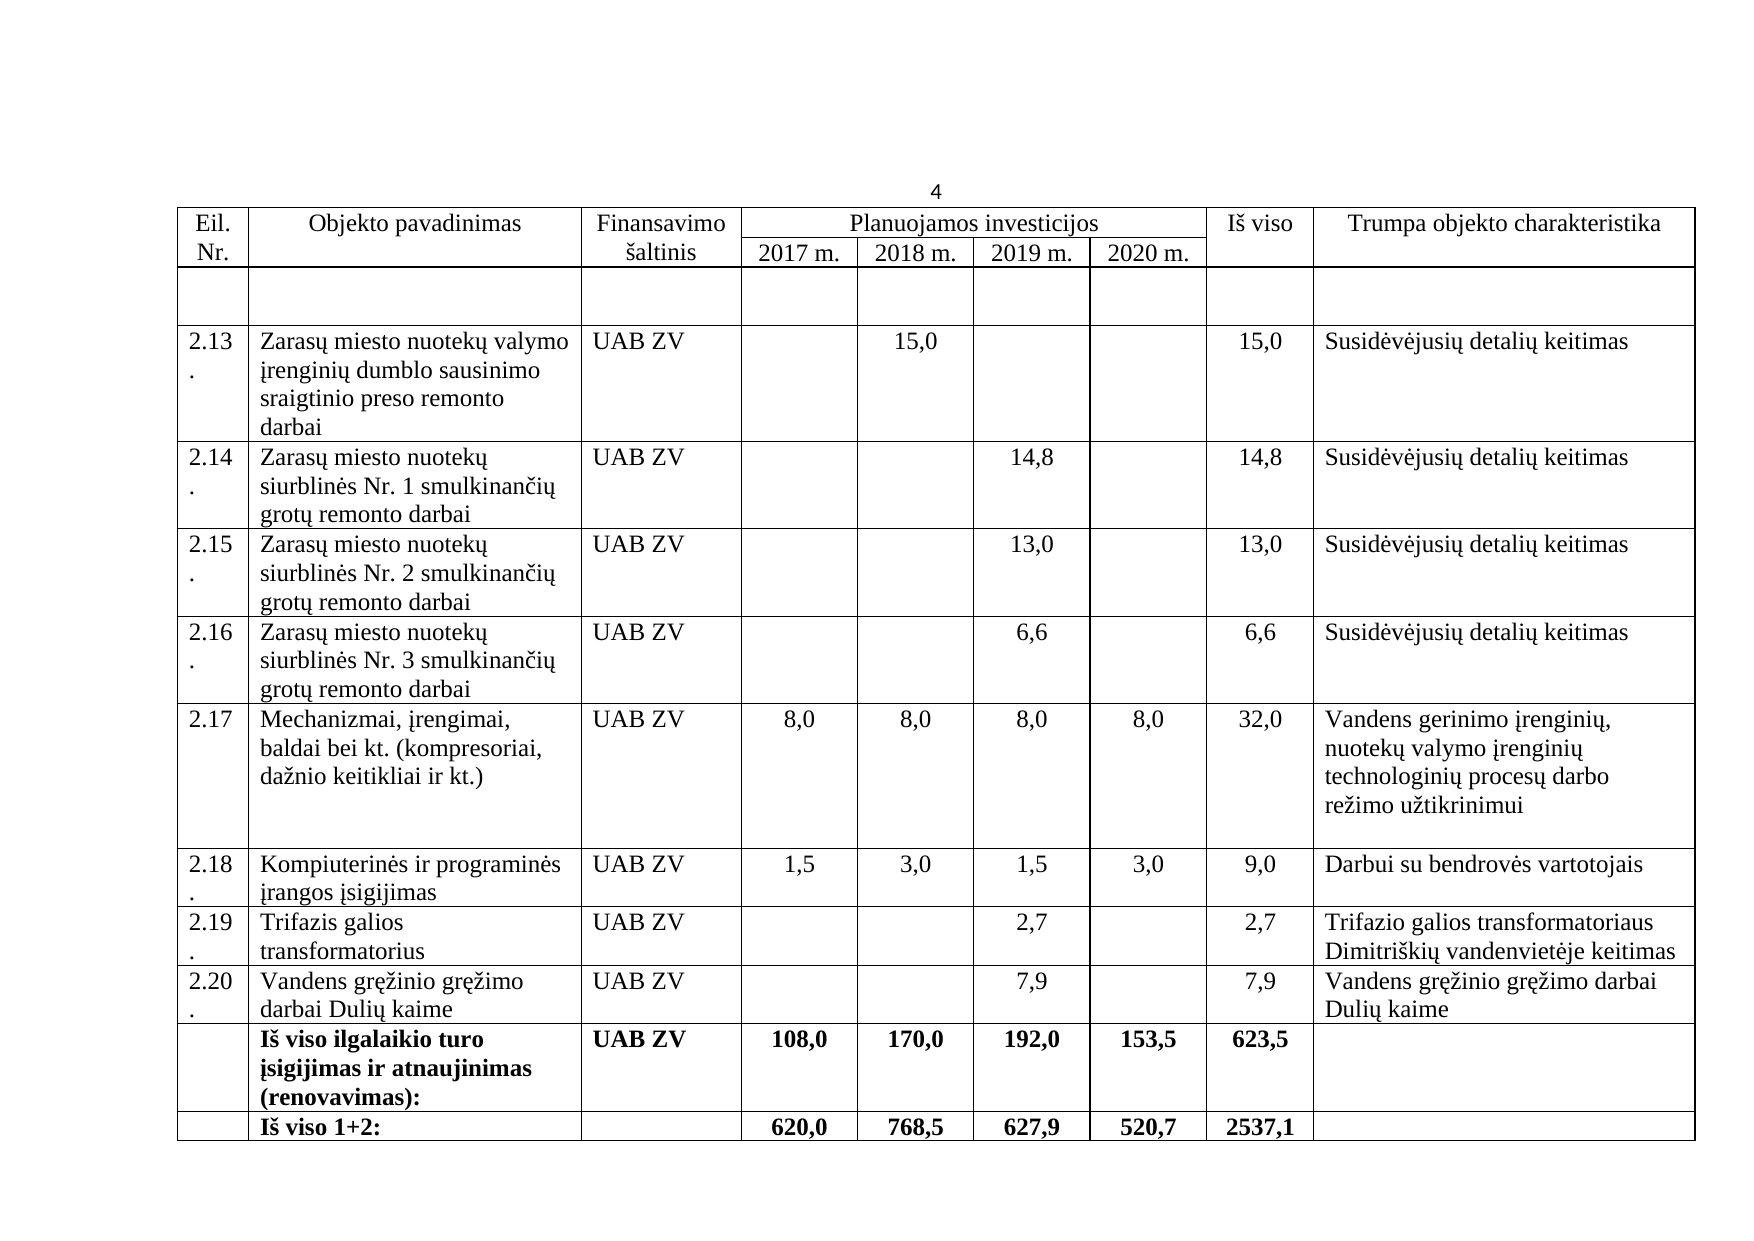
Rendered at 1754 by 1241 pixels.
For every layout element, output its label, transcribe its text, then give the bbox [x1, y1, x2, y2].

table_cell 2,7 [974, 907, 1089, 965]
table_cell Vandens gręžinio gręžimo darbai Dulių kaime [249, 966, 581, 1023]
table_cell 7,9 [1207, 966, 1313, 1023]
table_cell Trifazis galios transformatorius [249, 907, 581, 965]
table_cell 2.18. [178, 849, 248, 906]
table_cell [1091, 268, 1206, 325]
table_cell Kompiuterinės ir programinės įrangos įsigijimas [249, 849, 581, 906]
table_cell 2,7 [1207, 907, 1313, 965]
table_cell 13,0 [974, 529, 1089, 616]
table_cell [742, 907, 857, 965]
table_cell 14,8 [974, 442, 1089, 528]
table_cell [858, 268, 973, 325]
table_header Finansavimo šaltinis [582, 208, 741, 266]
table_cell 1,5 [974, 849, 1089, 906]
table_cell 2.20. [178, 966, 248, 1023]
table_cell [178, 1112, 248, 1140]
table_header Trumpa objekto charakteristika [1314, 208, 1694, 266]
table_cell Zarasų miesto nuotekų siurblinės Nr. 2 smulkinančių grotų remonto darbai [249, 529, 581, 616]
table_cell Trifazio galios transformatoriaus Dimitriškių vandenvietėje keitimas [1314, 907, 1694, 965]
table_cell UAB ZV [582, 966, 741, 1023]
table_cell UAB ZV [582, 907, 741, 965]
table_cell 520,7 [1091, 1112, 1206, 1140]
table_cell 2019 m. [974, 238, 1089, 266]
table_cell [1314, 268, 1694, 325]
table_cell [742, 268, 857, 325]
table_cell Iš viso 1+2: [249, 1112, 581, 1140]
table_cell [974, 268, 1089, 325]
table_cell 3,0 [1091, 849, 1206, 906]
table_cell 13,0 [1207, 529, 1313, 616]
table_cell [1091, 529, 1206, 616]
table_cell 2020 m. [1091, 238, 1206, 266]
table_cell Zarasų miesto nuotekų siurblinės Nr. 3 smulkinančių grotų remonto darbai [249, 617, 581, 703]
table_cell 2017 m. [742, 238, 857, 266]
table_cell UAB ZV [582, 529, 741, 616]
table_cell Vandens gerinimo įrenginių, nuotekų valymo įrenginių technologinių procesų darbo režimo užtikrinimui [1314, 704, 1694, 848]
table_cell 768,5 [858, 1112, 973, 1140]
table_cell 2018 m. [858, 238, 973, 266]
table_cell 9,0 [1207, 849, 1313, 906]
table_cell 14,8 [1207, 442, 1313, 528]
table_cell 6,6 [1207, 617, 1313, 703]
table_cell [1091, 907, 1206, 965]
table_cell [742, 617, 857, 703]
table_cell 8,0 [742, 704, 857, 848]
table_cell Susidėvėjusių detalių keitimas [1314, 529, 1694, 616]
table_cell Mechanizmai, įrengimai, baldai bei kt. (kompresoriai, dažnio keitikliai ir kt.) [249, 704, 581, 848]
table_cell [1314, 1024, 1694, 1111]
table_cell 6,6 [974, 617, 1089, 703]
table_cell UAB ZV [582, 442, 741, 528]
table_cell 2.15. [178, 529, 248, 616]
table_cell UAB ZV [582, 326, 741, 441]
table_cell 2537,1 [1207, 1112, 1313, 1140]
table_cell [974, 326, 1089, 441]
table_cell [858, 617, 973, 703]
table_cell Iš viso ilgalaikio turo įsigijimas ir atnaujinimas (renovavimas): [249, 1024, 581, 1111]
table_cell 1,5 [742, 849, 857, 906]
table_cell [1207, 268, 1313, 325]
table_cell UAB ZV [582, 704, 741, 848]
table_cell [858, 966, 973, 1023]
table_cell 15,0 [1207, 326, 1313, 441]
table_cell 8,0 [858, 704, 973, 848]
table_cell [1091, 442, 1206, 528]
table_cell [858, 529, 973, 616]
table_header Objekto pavadinimas [249, 208, 581, 266]
table_cell 8,0 [1091, 704, 1206, 848]
table_header Planuojamos investicijos [742, 208, 1206, 237]
table_cell 2.16. [178, 617, 248, 703]
table_cell Susidėvėjusių detalių keitimas [1314, 442, 1694, 528]
table_cell 627,9 [974, 1112, 1089, 1140]
table_header Eil. Nr. [178, 208, 248, 266]
table_cell UAB ZV [582, 849, 741, 906]
table_cell [742, 442, 857, 528]
table_header Iš viso [1207, 208, 1313, 266]
table_cell 153,5 [1091, 1024, 1206, 1111]
table_cell Susidėvėjusių detalių keitimas [1314, 617, 1694, 703]
table_cell UAB ZV [582, 1024, 741, 1111]
table_cell [1314, 1112, 1694, 1140]
table_cell [582, 268, 741, 325]
table_cell 2.13. [178, 326, 248, 441]
table_cell Darbui su bendrovės vartotojais [1314, 849, 1694, 906]
table_cell [178, 268, 248, 325]
table_cell [178, 1024, 248, 1111]
table_cell 620,0 [742, 1112, 857, 1140]
table_cell [858, 442, 973, 528]
table_cell 7,9 [974, 966, 1089, 1023]
table_cell [858, 907, 973, 965]
table_cell 15,0 [858, 326, 973, 441]
table_cell 192,0 [974, 1024, 1089, 1111]
table_cell [582, 1112, 741, 1140]
table_cell 2.17 [178, 704, 248, 848]
table_cell [1091, 326, 1206, 441]
table_cell [1091, 617, 1206, 703]
table_cell [742, 529, 857, 616]
table_cell Susidėvėjusių detalių keitimas [1314, 326, 1694, 441]
table_cell Zarasų miesto nuotekų siurblinės Nr. 1 smulkinančių grotų remonto darbai [249, 442, 581, 528]
table_cell 623,5 [1207, 1024, 1313, 1111]
table_cell 170,0 [858, 1024, 973, 1111]
table_cell [742, 966, 857, 1023]
table_cell UAB ZV [582, 617, 741, 703]
table_cell [742, 326, 857, 441]
table_cell 8,0 [974, 704, 1089, 848]
table_cell 108,0 [742, 1024, 857, 1111]
table_cell Vandens gręžinio gręžimo darbai Dulių kaime [1314, 966, 1694, 1023]
table_cell 2.14. [178, 442, 248, 528]
table_cell [249, 268, 581, 325]
table_cell 32,0 [1207, 704, 1313, 848]
table_cell 2.19. [178, 907, 248, 965]
table_cell Zarasų miesto nuotekų valymo įrenginių dumblo sausinimo sraigtinio preso remonto darbai [249, 326, 581, 441]
table_cell [1091, 966, 1206, 1023]
table_cell 3,0 [858, 849, 973, 906]
